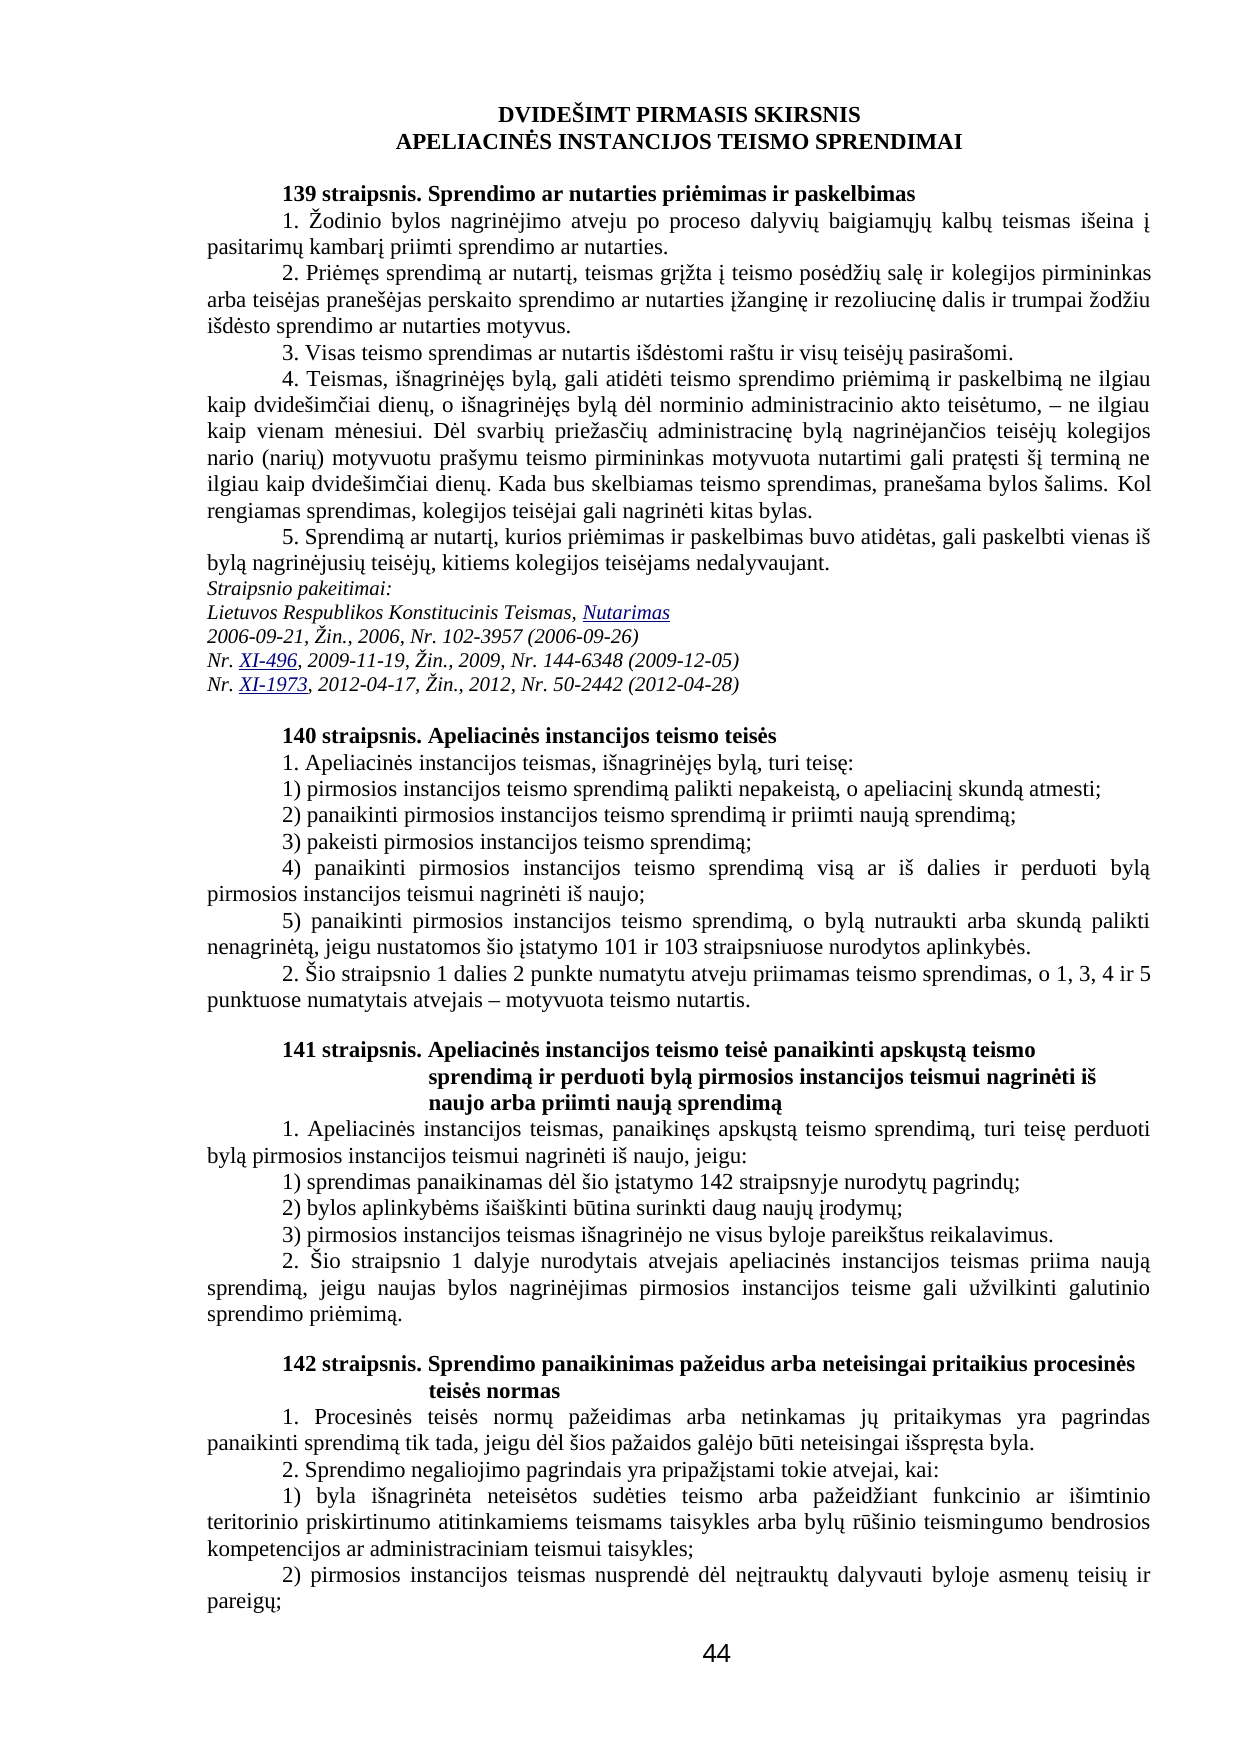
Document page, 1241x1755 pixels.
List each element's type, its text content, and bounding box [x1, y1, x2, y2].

text sprendimą ir perduoti bylą pirmosios instancijos teismui nagrinėti iš [428, 1063, 1152, 1089]
text teisės normas [428, 1377, 1152, 1403]
text 141 straipsnis. Apeliacinės instancijos teismo teisė panaikinti apskųstą teismo [282, 1036, 1152, 1063]
text 1) byla išnagrinėta neteisėtos sudėties teismo arba pažeidžiant funkcinio ar išimtinio teritorinio priskirtinumo atitinkamiems teismams taisykles arba bylų rūšinio teismingumo bendrosios kompetencijos ar administraciniam teismui taisykles; [207, 1482, 1152, 1561]
text 1. Apeliacinės instancijos teismas, išnagrinėjęs bylą, turi teisę: [207, 749, 1152, 775]
text 140 straipsnis. Apeliacinės instancijos teismo teisės [207, 722, 1152, 749]
text 2) pirmosios instancijos teismas nusprendė dėl neįtrauktų dalyvauti byloje asmenų teisių ir pareigų; [207, 1561, 1152, 1614]
text 3) pirmosios instancijos teismas išnagrinėjo ne visus byloje pareikštus reikalavimus. [207, 1221, 1152, 1247]
text 2006-09-21, Žin., 2006, Nr. 102-3957 (2006-09-26) [207, 624, 1152, 648]
text APELIACINĖS INSTANCIJOS TEISMO SPRENDIMAI [207, 128, 1152, 154]
text 3. Visas teismo sprendimas ar nutartis išdėstomi raštu ir visų teisėjų pasirašomi. [207, 338, 1152, 365]
text 2. Šio straipsnio 1 dalies 2 punkte numatytu atveju priimamas teismo sprendimas, o 1, 3, 4 ir 5 punktuose numatytais atvejais – motyvuota teismo nutartis. [207, 959, 1152, 1012]
text 2. Šio straipsnio 1 dalyje nurodytais atvejais apeliacinės instancijos teismas priima naują sprendimą, jeigu naujas bylos nagrinėjimas pirmosios instancijos teisme gali užvilkinti galutinio sprendimo priėmimą. [207, 1247, 1152, 1326]
text 2) panaikinti pirmosios instancijos teismo sprendimą ir priimti naują sprendimą; [207, 801, 1152, 828]
text 5. Sprendimą ar nutartį, kurios priėmimas ir paskelbimas buvo atidėtas, gali paskelbti vienas iš bylą nagrinėjusių teisėjų, kitiems kolegijos teisėjams nedalyvaujant. [207, 523, 1152, 576]
text 142 straipsnis. Sprendimo panaikinimas pažeidus arba neteisingai pritaikius procesinės [282, 1350, 1152, 1377]
text 1) sprendimas panaikinamas dėl šio įstatymo 142 straipsnyje nurodytų pagrindų; [207, 1168, 1152, 1194]
text DVIDEŠIMT PIRMASIS SKIRSNIS [207, 101, 1152, 128]
text Nr. XI-1973, 2012-04-17, Žin., 2012, Nr. 50-2442 (2012-04-28) [207, 672, 1152, 696]
text 1) pirmosios instancijos teismo sprendimą palikti nepakeistą, o apeliacinį skundą atmesti; [207, 775, 1152, 801]
text 1. Apeliacinės instancijos teismas, panaikinęs apskųstą teismo sprendimą, turi teisę perduoti bylą pirmosios instancijos teismui nagrinėti iš naujo, jeigu: [207, 1115, 1152, 1168]
text 139 straipsnis. Sprendimo ar nutarties priėmimas ir paskelbimas [207, 180, 1152, 207]
text naujo arba priimti naują sprendimą [428, 1089, 1152, 1115]
text 1. Žodinio bylos nagrinėjimo atveju po proceso dalyvių baigiamųjų kalbų teismas išeina į pasitarimų kambarį priimti sprendimo ar nutarties. [207, 207, 1152, 259]
text 4. Teismas, išnagrinėjęs bylą, gali atidėti teismo sprendimo priėmimą ir paskelbimą ne ilgiau kaip dvidešimčiai dienų, o išnagrinėjęs bylą dėl norminio administracinio akto teisėtumo, – ne ilgiau kaip vienam mėnesiui. Dėl svarbių priežasčių administracinę bylą nagrinėjančios teisėjų kolegijos nario (narių) motyvuotu prašymu teismo pirmininkas motyvuota nutartimi gali pratęsti šį terminą ne ilgiau kaip dvidešimčiai dienų. Kada bus skelbiamas teismo sprendimas, pranešama bylos šalims. Kol rengiamas sprendimas, kolegijos teisėjai gali nagrinėti kitas bylas. [207, 365, 1152, 523]
text 3) pakeisti pirmosios instancijos teismo sprendimą; [207, 828, 1152, 854]
text Straipsnio pakeitimai: [207, 576, 1152, 600]
text 2. Sprendimo negaliojimo pagrindais yra pripažįstami tokie atvejai, kai: [207, 1456, 1152, 1482]
text 4) panaikinti pirmosios instancijos teismo sprendimą visą ar iš dalies ir perduoti bylą pirmosios instancijos teismui nagrinėti iš naujo; [207, 854, 1152, 907]
text Nr. XI-496, 2009-11-19, Žin., 2009, Nr. 144-6348 (2009-12-05) [207, 648, 1152, 672]
text 5) panaikinti pirmosios instancijos teismo sprendimą, o bylą nutraukti arba skundą palikti nenagrinėtą, jeigu nustatomos šio įstatymo 101 ir 103 straipsniuose nurodytos aplinkybės. [207, 907, 1152, 959]
text Lietuvos Respublikos Konstitucinis Teismas, Nutarimas [207, 600, 1152, 624]
text 2. Priėmęs sprendimą ar nutartį, teismas grįžta į teismo posėdžių salę ir kolegijos pirmininkas arba teisėjas pranešėjas perskaito sprendimo ar nutarties įžanginę ir rezoliucinę dalis ir trumpai žodžiu išdėsto sprendimo ar nutarties motyvus. [207, 259, 1152, 338]
text 2) bylos aplinkybėms išaiškinti būtina surinkti daug naujų įrodymų; [207, 1194, 1152, 1221]
text 1. Procesinės teisės normų pažeidimas arba netinkamas jų pritaikymas yra pagrindas panaikinti sprendimą tik tada, jeigu dėl šios pažaidos galėjo būti neteisingai išspręsta byla. [207, 1403, 1152, 1456]
